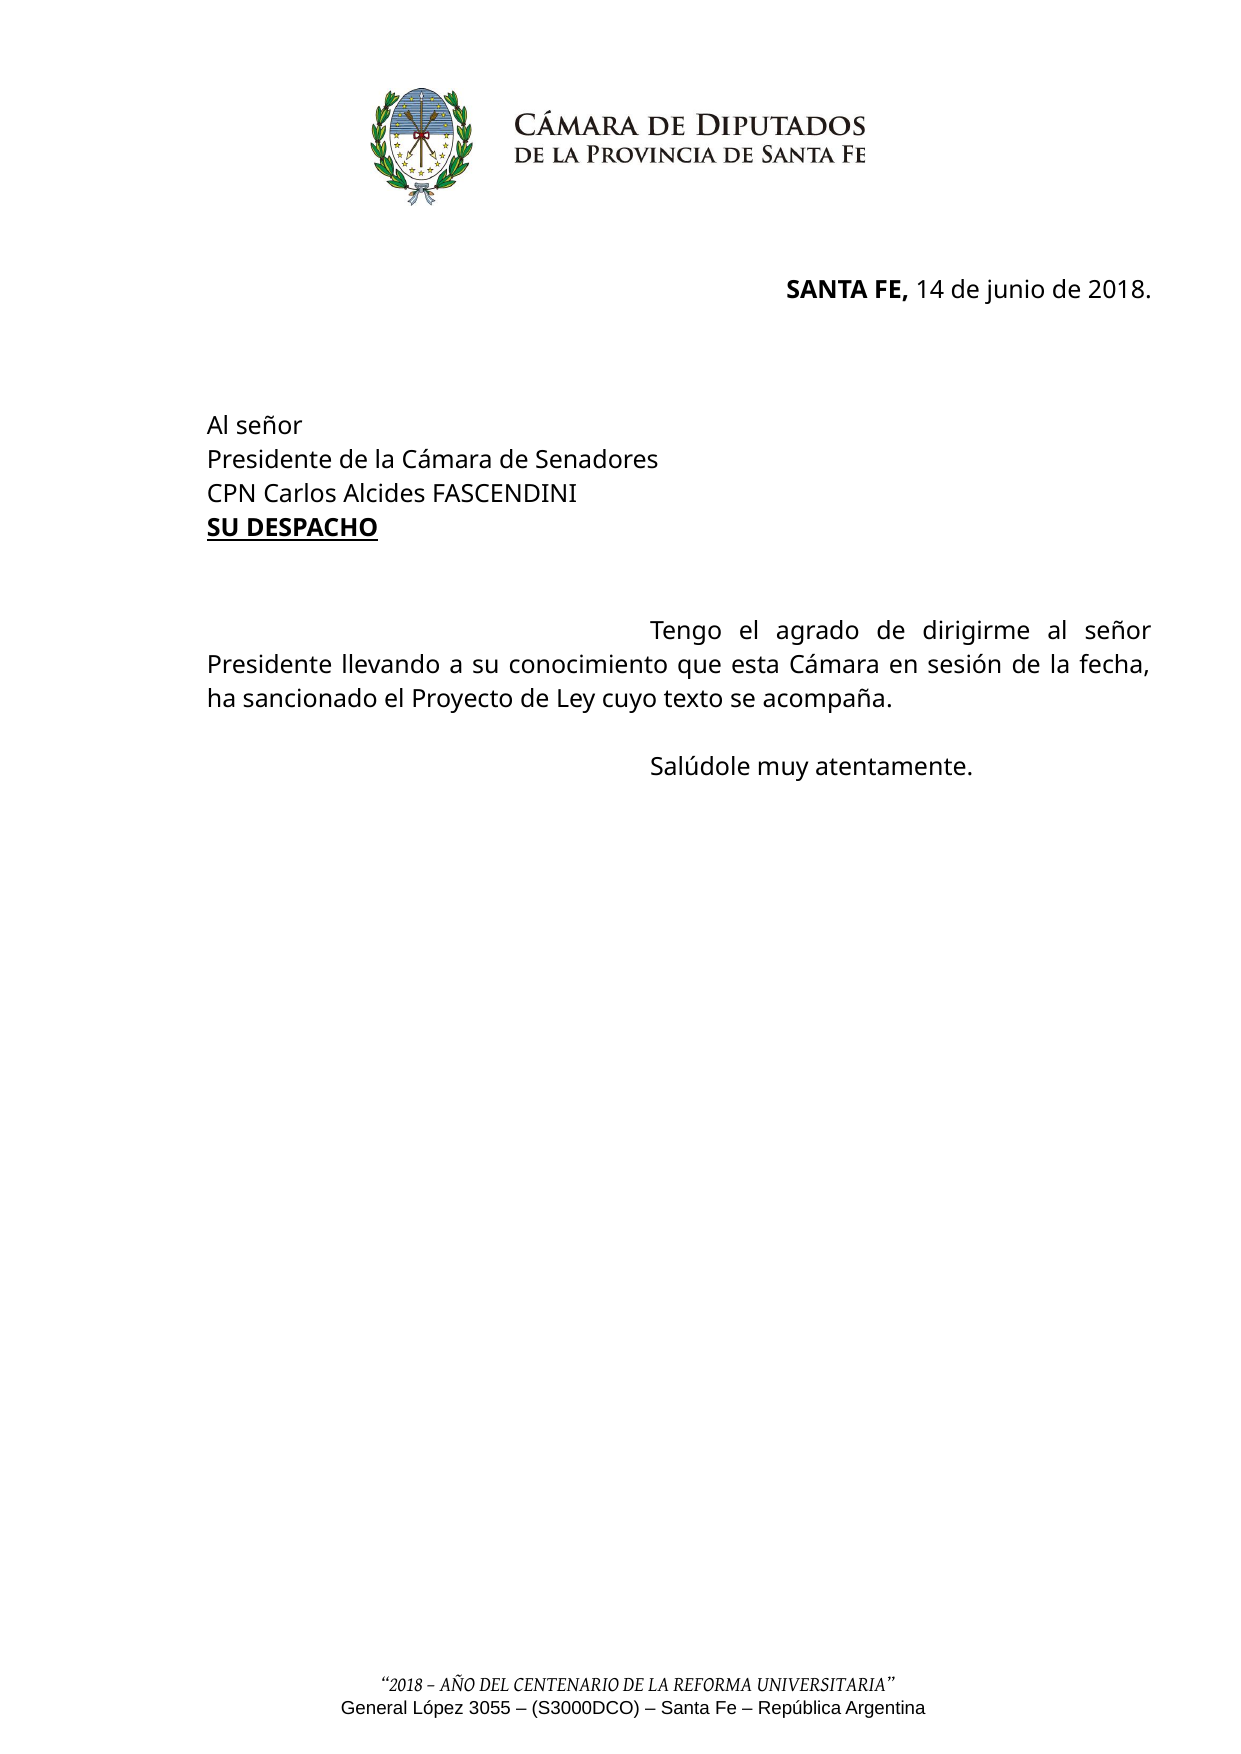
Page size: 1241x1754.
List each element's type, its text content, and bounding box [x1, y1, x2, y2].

picture [370, 88, 866, 210]
text SANTA FE, 14 de junio de 2018. [207, 272, 1152, 306]
text Presidente de la Cámara de Senadores [207, 442, 1152, 476]
text Al señor [207, 408, 1152, 442]
text SU DESPACHO [207, 510, 1152, 544]
text CPN Carlos Alcides FASCENDINI [207, 476, 1152, 510]
text Salúdole muy atentamente. [207, 748, 1152, 783]
text Tengo el agrado de dirigirme al señor Presidente llevando a su conocimiento que esta Cámara en sesión de la fecha, ha sancionado el Proyecto de Ley cuyo texto se acompaña. [207, 612, 1152, 714]
